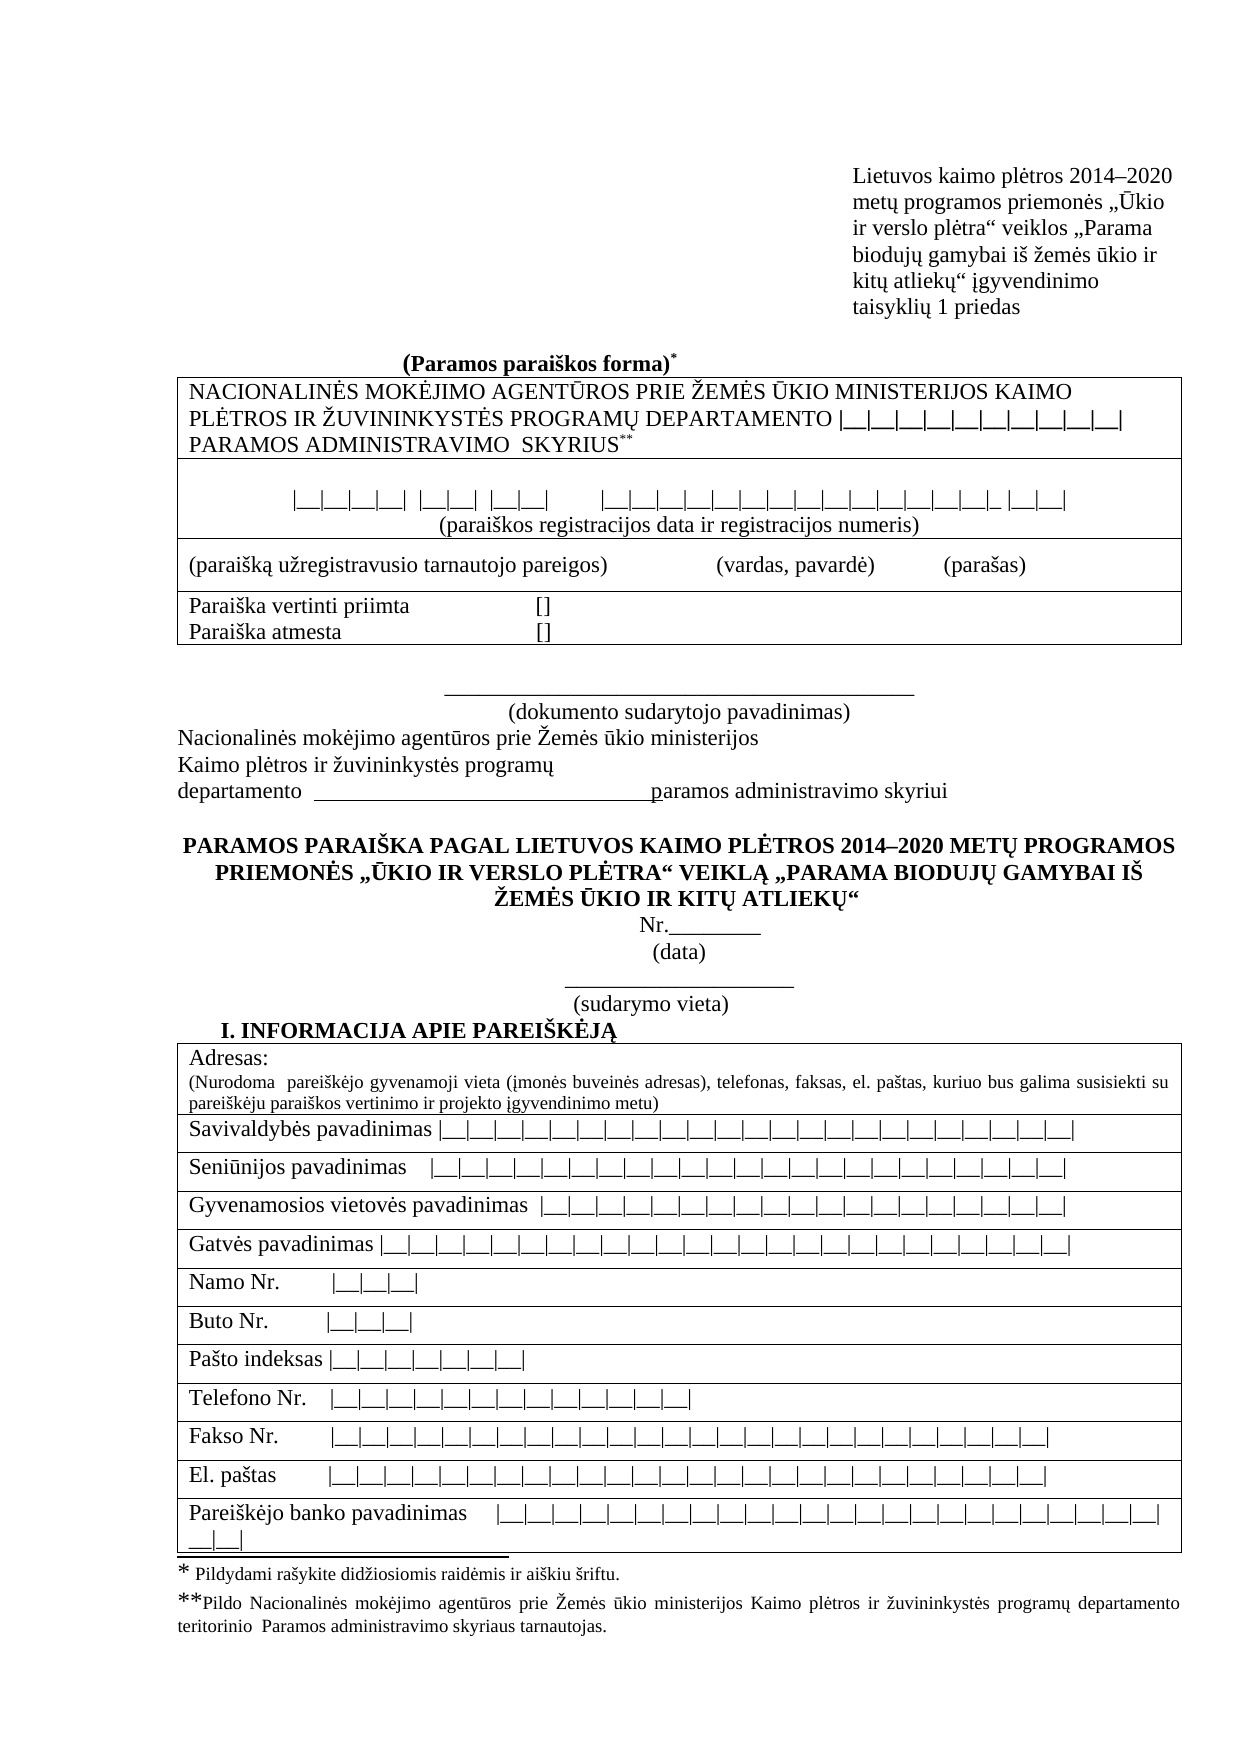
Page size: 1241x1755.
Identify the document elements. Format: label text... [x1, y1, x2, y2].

table_cell Pašto indeksas |__|__|__|__|__|__|__| [178, 1345, 1181, 1383]
table_cell Seniūnijos pavadinimas |__|__|__|__|__|__|__|__|__|__|__|__|__|__|__|__|__|__|__|__|__|__|__| [178, 1153, 1181, 1191]
text (dokumento sudarytojo pavadinimas) [177, 698, 1181, 724]
text PARAMOS PARAIŠKA pagal LIETUVOS Kaimo plėtros 2014–2020 metų PROGRAMOS priemonės „ŪKIO IR VERSLO PLĖTRA“ VEIKLĄ „PARAMA BIODUJŲ GAMYBAI IŠ ŽEMĖS ŪKIO IR KITŲ ATLIEKŲ“ [177, 832, 1181, 911]
text metų programos priemonės „Ūkio [852, 188, 1181, 214]
table_cell Gyvenamosios vietovės pavadinimas |__|__|__|__|__|__|__|__|__|__|__|__|__|__|__|__|__|__|__| [178, 1192, 1181, 1229]
table_cell El. paštas |__|__|__|__|__|__|__|__|__|__|__|__|__|__|__|__|__|__|__|__|__|__|__|__|__|__| [178, 1461, 1181, 1498]
table_cell Buto Nr. |__|__|__| [178, 1307, 1181, 1344]
text Kaimo plėtros ir žuvininkystės programų [177, 751, 1181, 777]
table_cell Fakso Nr. |__|__|__|__|__|__|__|__|__|__|__|__|__|__|__|__|__|__|__|__|__|__|__|__|__|__| [178, 1422, 1181, 1459]
text ir verslo plėtra“ veiklos „Parama [852, 214, 1181, 241]
text Lietuvos kaimo plėtros 2014–2020 [852, 162, 1181, 188]
table_cell Namo Nr. |__|__|__| [178, 1269, 1181, 1306]
text (sudarymo vieta) [121, 990, 1181, 1017]
table_cell Savivaldybės pavadinimas |__|__|__|__|__|__|__|__|__|__|__|__|__|__|__|__|__|__|__|__|__|__|__| [178, 1115, 1181, 1152]
text Nr.________ [121, 911, 1181, 938]
text Nacionalinės mokėjimo agentūros prie Žemės ūkio ministerijos [177, 724, 1181, 751]
text kitų atliekų“ įgyvendinimo [852, 267, 1181, 293]
table_header Adresas: (Nurodoma pareiškėjo gyvenamoji vieta (įmonės buveinės adresas), telefonas, faksas, el. paštas, kuriuo bus galima susisiekti su pareiškėju paraiškos vertinimo ir projekto įgyvendinimo metu) [178, 1044, 1181, 1114]
table_cell Gatvės pavadinimas |__|__|__|__|__|__|__|__|__|__|__|__|__|__|__|__|__|__|__|__|__|__|__|__|__| [178, 1230, 1181, 1267]
table_header Nacionalinės mokėjimo agentŪros prie žemės ūkio ministerijos KAIMO PLĖTROS IR ŽUVININKYSTĖS PROGRAMŲ departamento |__|__|__|__|__|__|__|__|__|__| PARAMOS ADMINISTRAVIMO skyrius [178, 378, 1181, 457]
text ____________________ [177, 964, 1181, 990]
table_cell Telefono Nr. |__|__|__|__|__|__|__|__|__|__|__|__|__| [178, 1384, 1181, 1421]
text biodujų gamybai iš žemės ūkio ir [852, 241, 1181, 267]
text I. INFORMACIJA APIE PAREIŠKĖJĄ [220, 1017, 1181, 1043]
text departamento paramos administravimo skyriui [177, 777, 1181, 803]
text (Paramos paraiškos forma) [177, 348, 1181, 377]
text _________________________________________ [177, 672, 1181, 698]
table_cell (paraišką užregistravusio tarnautojo pareigos) (vardas, pavardė) (parašas) [178, 539, 1181, 591]
table_cell Pareiškėjo banko pavadinimas |__|__|__|__|__|__|__|__|__|__|__|__|__|__|__|__|__|__|__|__|__|__|__|__|__|__| [178, 1499, 1181, 1552]
table_cell Paraiška vertinti priimta [] Paraiška atmesta [] [178, 592, 1181, 644]
text Pildydami rašykite didžiosiomis raidėmis ir aiškiu šriftu. [177, 1557, 1181, 1586]
table_cell |__|__|__|__| |__|__| |__|__| |__|__|__|__|__|__|__|__|__|__|__|__|__|__|_ |__|__| (paraiškos registracijos data ir registracijos numeris) [178, 459, 1181, 537]
text taisyklių 1 priedas [852, 293, 1181, 320]
text (data) [177, 938, 1181, 964]
